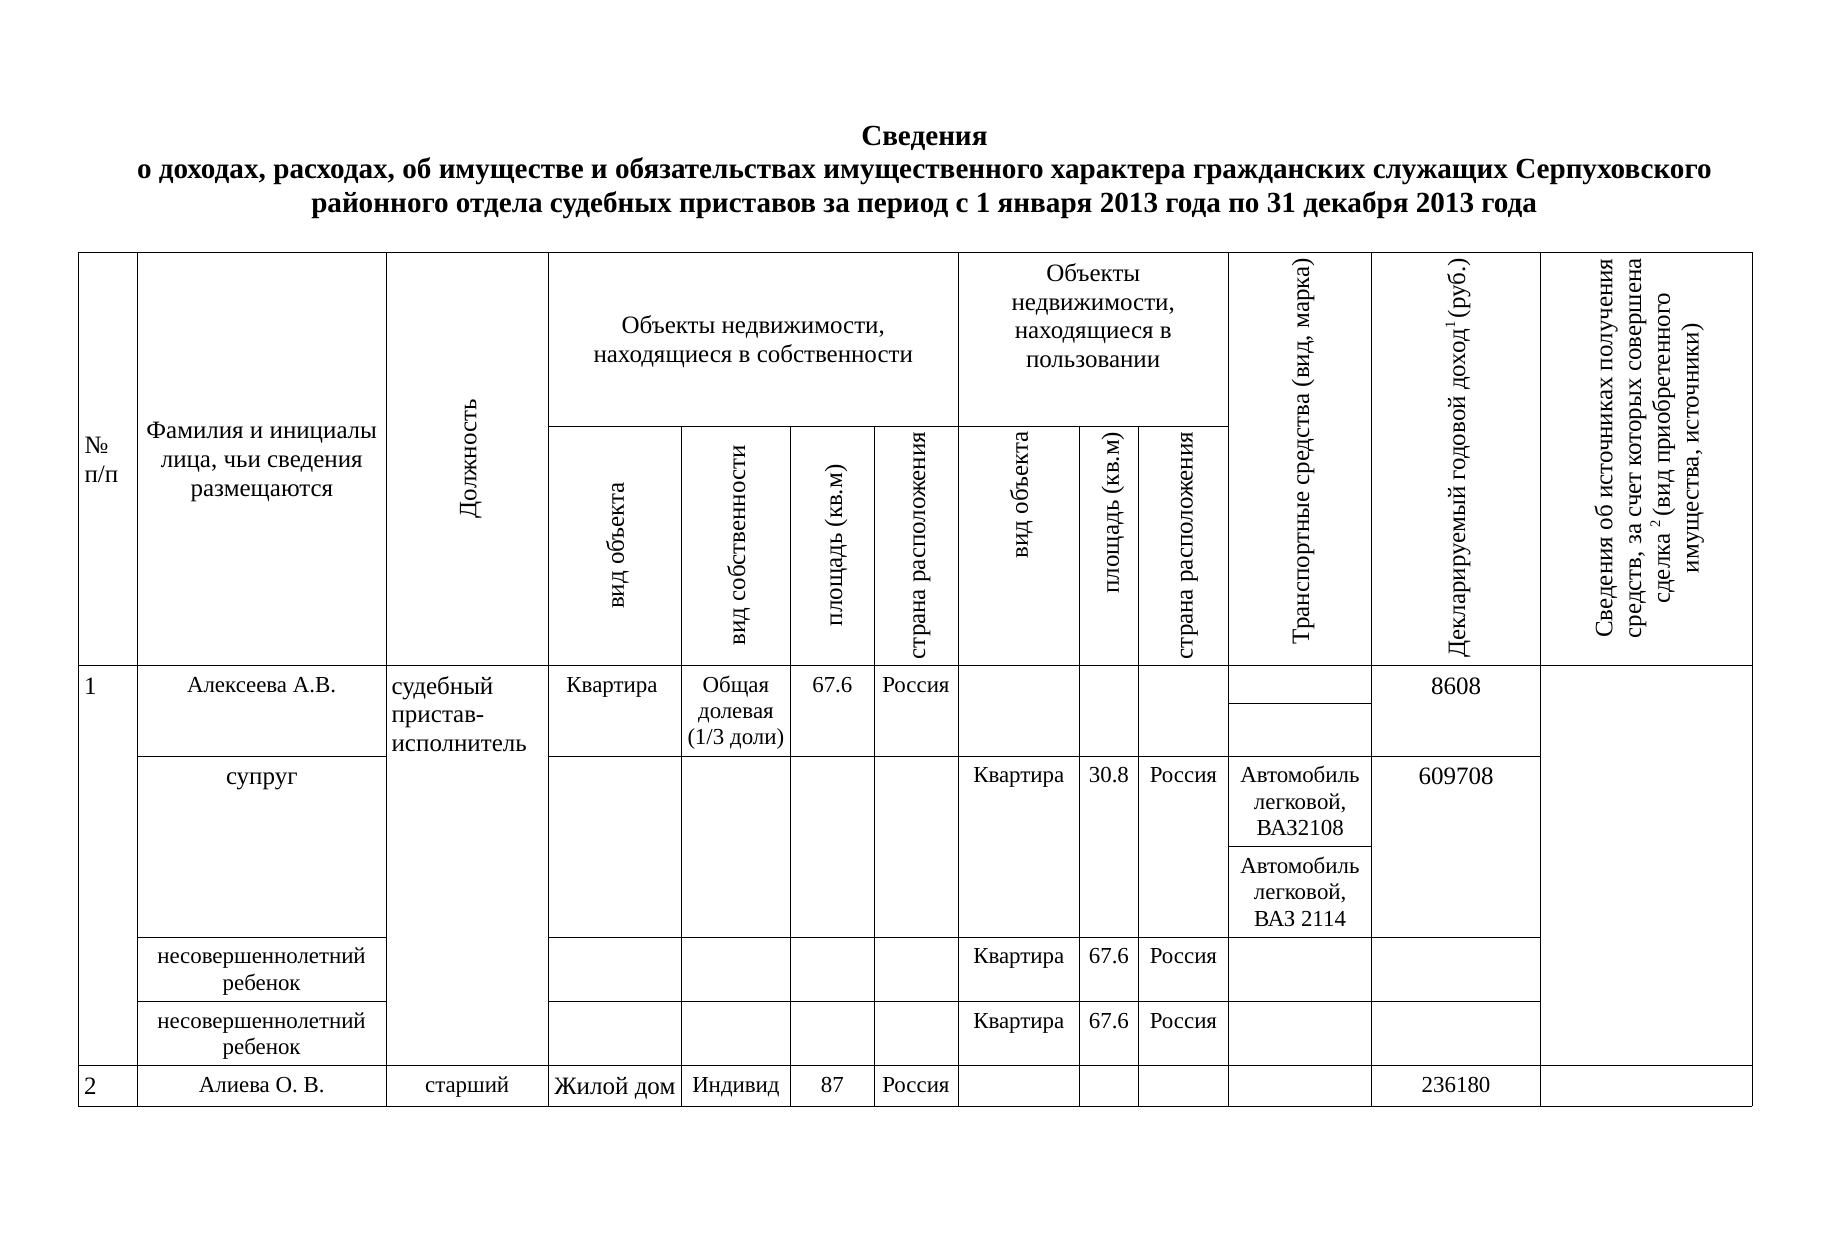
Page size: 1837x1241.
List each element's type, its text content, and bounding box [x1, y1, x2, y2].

table_cell Общая долевая (1/3 доли) [682, 666, 790, 756]
table_cell [875, 938, 958, 1001]
table_cell Индивид [682, 1066, 790, 1106]
table_header Объекты недвижимости, находящиеся в собственности [549, 253, 958, 426]
table_cell Россия [1139, 1002, 1228, 1065]
table_header Декларируемый годовой доход1 (руб.) [1372, 253, 1540, 665]
table_cell вид объекта [549, 427, 681, 665]
table_cell [1229, 1002, 1371, 1065]
table_cell площадь (кв.м) [1080, 427, 1138, 665]
table_cell [875, 757, 958, 937]
table_cell [875, 1002, 958, 1065]
table_cell 1 [79, 666, 137, 1065]
table_cell [1229, 704, 1371, 756]
table_cell страна расположения [1139, 427, 1228, 665]
table_cell [549, 1002, 681, 1065]
table_cell [791, 938, 874, 1001]
table_cell Россия [875, 666, 958, 756]
table_cell 236180 [1372, 1066, 1540, 1106]
table_cell [959, 666, 1079, 756]
table_cell 87 [791, 1066, 874, 1106]
table_cell несовершеннолетний ребенок [138, 938, 386, 1001]
table_cell [549, 938, 681, 1001]
table_cell Россия [1139, 938, 1228, 1001]
table_header Должность [387, 253, 548, 665]
table_cell вид собственности [682, 427, 790, 665]
table_header Транспортные средства (вид, марка) [1229, 253, 1371, 665]
table_cell площадь (кв.м) [791, 427, 874, 665]
table_cell Жилой дом [549, 1066, 681, 1106]
table_cell Автомобиль легковой, ВАЗ2108 [1229, 757, 1371, 846]
table_cell [682, 757, 790, 937]
table_cell [1372, 938, 1540, 1001]
table_cell 30,8 [1080, 757, 1138, 937]
table_cell судебный пристав-исполнитель [387, 666, 548, 1065]
table_header № п/п [79, 253, 137, 665]
text о доходах, расходах, об имуществе и обязательствах имущественного характера гражданских служащих Серпуховского районного отдела судебных приставов за период с 1 января 2013 года по 31 декабря 2013 года [77, 152, 1772, 252]
table_cell 67,6 [1080, 1002, 1138, 1065]
table_cell Квартира [959, 757, 1079, 937]
table_cell [1541, 666, 1752, 1065]
table_cell [791, 757, 874, 937]
table_cell Алексеева А.В. [138, 666, 386, 756]
table_cell 2 [79, 1066, 137, 1106]
table_cell 67,6 [1080, 938, 1138, 1001]
table_cell [1139, 1066, 1228, 1106]
table_header Сведения об источниках получения средств, за счет которых совершена сделка 2 (вид приобретенного имущества, источники) [1541, 253, 1752, 665]
table_cell [549, 757, 681, 937]
table_cell [1229, 938, 1371, 1001]
table_cell Россия [1139, 757, 1228, 937]
table_cell вид объекта [959, 427, 1079, 665]
table_cell 8608 [1372, 666, 1540, 756]
table_cell Алиева О. В. [138, 1066, 386, 1106]
table_cell [1541, 1066, 1752, 1106]
table_cell [1080, 1066, 1138, 1106]
table_cell Квартира [959, 1002, 1079, 1065]
table_cell [791, 1002, 874, 1065]
table_cell 67,6 [791, 666, 874, 756]
table_cell Квартира [549, 666, 681, 756]
text Сведения [77, 118, 1772, 152]
table_cell [1139, 666, 1228, 756]
table_cell Автомобиль легковой, ВАЗ 2114 [1229, 847, 1371, 937]
table_cell 609708 [1372, 757, 1540, 937]
table_cell [1080, 666, 1138, 756]
table_header Объекты недвижимости, находящиеся в пользовании [959, 253, 1228, 426]
table_cell [1229, 1066, 1371, 1106]
table_cell старший [387, 1066, 548, 1106]
table_cell супруг [138, 757, 386, 937]
table_cell [1229, 666, 1371, 703]
table_cell Россия [875, 1066, 958, 1106]
table_cell несовершеннолетний ребенок [138, 1002, 386, 1065]
table_header Фамилия и инициалы лица, чьи сведения размещаются [138, 253, 386, 665]
table_cell [1372, 1002, 1540, 1065]
table_cell [959, 1066, 1079, 1106]
table_cell Квартира [959, 938, 1079, 1001]
table_cell [682, 1002, 790, 1065]
table_cell [682, 938, 790, 1001]
table_cell страна расположения [875, 427, 958, 665]
